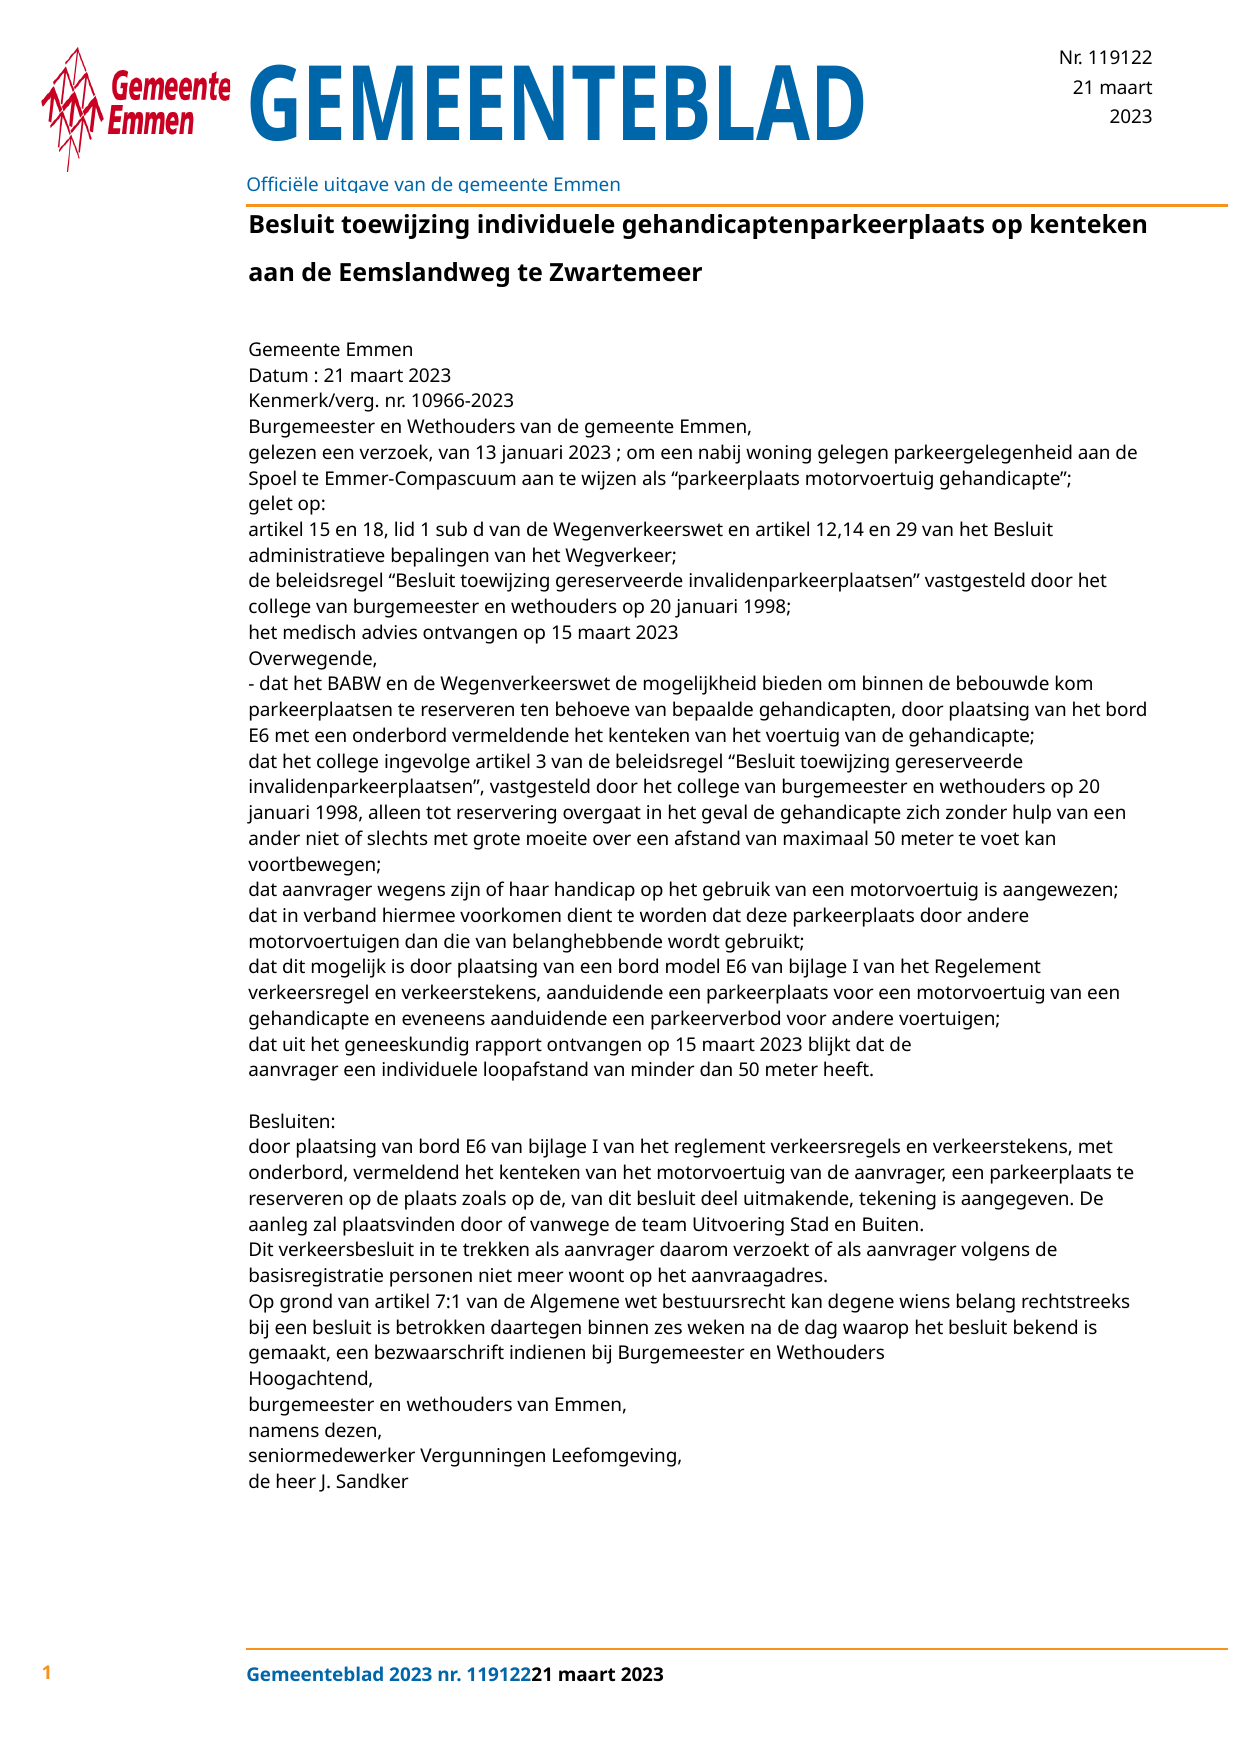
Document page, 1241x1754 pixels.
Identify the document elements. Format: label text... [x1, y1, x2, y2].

text Overwegende, [248, 645, 1152, 671]
text Datum : 21 maart 2023 [248, 362, 1152, 388]
text gelezen een verzoek, van 13 januari 2023 ; om een nabij woning gelegen parkeergelegenheid aan de Spoel te Emmer-Compascuum aan te wijzen als “parkeerplaats motorvoertuig gehandicapte”; [248, 439, 1152, 491]
text Hoogachtend, [248, 1365, 1152, 1391]
text namens dezen, [248, 1417, 1152, 1442]
text Besluiten: [248, 1108, 1152, 1134]
text Op grond van artikel 7:1 van de Algemene wet bestuursrecht kan degene wiens belang rechtstreeks bij een besluit is betrokken daartegen binnen zes weken na de dag waarop het besluit bekend is gemaakt, een bezwaarschrift indienen bij Burgemeester en Wethouders [248, 1288, 1152, 1365]
text - dat het BABW en de Wegenverkeerswet de mogelijkheid bieden om binnen de bebouwde kom parkeerplaatsen te reserveren ten behoeve van bepaalde gehandicapten, door plaatsing van het bord E6 met een onderbord vermeldende het kenteken van het voertuig van de gehandicapte; [248, 671, 1152, 748]
text dat het college ingevolge artikel 3 van de beleidsregel “Besluit toewijzing gereserveerde invalidenparkeerplaatsen”, vastgesteld door het college van burgemeester en wethouders op 20 januari 1998, alleen tot reservering overgaat in het geval de gehandicapte zich zonder hulp van een ander niet of slechts met grote moeite over een afstand van maximaal 50 meter te voet kan voortbewegen; [248, 748, 1152, 876]
picture [41, 47, 231, 172]
text het medisch advies ontvangen op 15 maart 2023 [248, 619, 1152, 645]
text Gemeente Emmen [248, 336, 1152, 362]
text dat dit mogelijk is door plaatsing van een bord model E6 van bijlage I van het Regelement verkeersregel en verkeerstekens, aanduidende een parkeerplaats voor een motorvoertuig van een gehandicapte en eveneens aanduidende een parkeerverbod voor andere voertuigen; [248, 954, 1152, 1031]
text burgemeester en wethouders van Emmen, [248, 1391, 1152, 1417]
text artikel 15 en 18, lid 1 sub d van de Wegenverkeerswet en artikel 12,14 en 29 van het Besluit administratieve bepalingen van het Wegverkeer; [248, 516, 1152, 568]
text de beleidsregel “Besluit toewijzing gereserveerde invalidenparkeerplaatsen” vastgesteld door het college van burgemeester en wethouders op 20 januari 1998; [248, 568, 1152, 619]
text Besluit toewijzing individuele gehandicaptenparkeerplaats op kenteken aan de Eemslandweg te Zwartemeer [248, 207, 1152, 288]
text Dit verkeersbesluit in te trekken als aanvrager daarom verzoekt of als aanvrager volgens de basisregistratie personen niet meer woont op het aanvraagadres. [248, 1237, 1152, 1288]
text gelet op: [248, 491, 1152, 516]
text Kenmerk/verg. nr. 10966-2023 [248, 388, 1152, 413]
text de heer J. Sandker [248, 1468, 1152, 1494]
text door plaatsing van bord E6 van bijlage I van het reglement verkeersregels en verkeerstekens, met onderbord, vermeldend het kenteken van het motorvoertuig van de aanvrager, een parkeerplaats te reserveren op de plaats zoals op de, van dit besluit deel uitmakende, tekening is aangegeven. De aanleg zal plaatsvinden door of vanwege de team Uitvoering Stad en Buiten. [248, 1134, 1152, 1237]
text dat uit het geneeskundig rapport ontvangen op 15 maart 2023 blijkt dat de [248, 1031, 1152, 1057]
text Burgemeester en Wethouders van de gemeente Emmen, [248, 413, 1152, 439]
text dat in verband hiermee voorkomen dient te worden dat deze parkeerplaats door andere motorvoertuigen dan die van belanghebbende wordt gebruikt; [248, 902, 1152, 954]
text seniormedewerker Vergunningen Leefomgeving, [248, 1442, 1152, 1468]
text aanvrager een individuele loopafstand van minder dan 50 meter heeft. [248, 1057, 1152, 1082]
text dat aanvrager wegens zijn of haar handicap op het gebruik van een motorvoertuig is aangewezen; [248, 876, 1152, 902]
